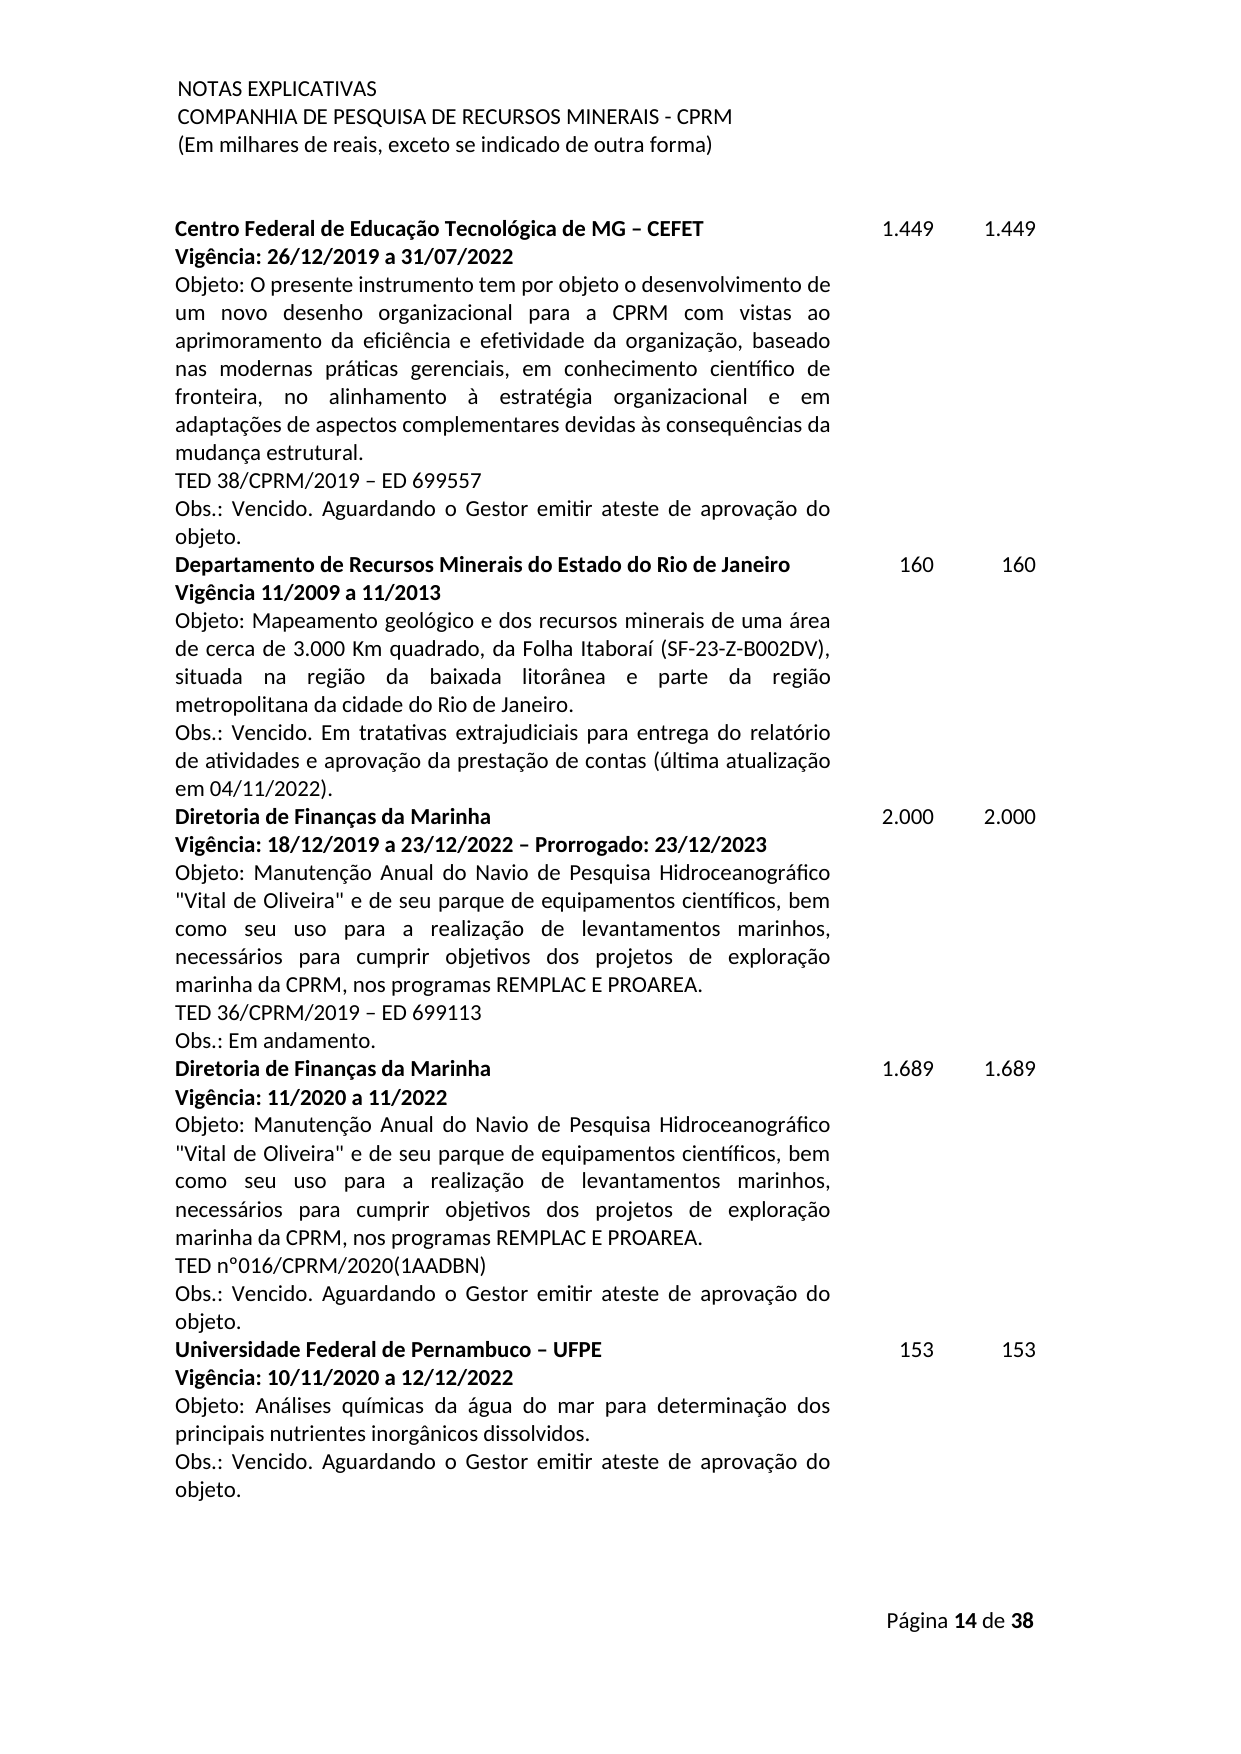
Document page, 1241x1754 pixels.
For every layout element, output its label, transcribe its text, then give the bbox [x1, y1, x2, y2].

table_cell Centro Federal de Educação Tecnológica de MG – CEFET Vigência: 26/12/2019 a 31/07/2022 Objeto: O presente instrumento tem por objeto o desenvolvimento de um novo desenho organizacional para a CPRM com vistas ao aprimoramento da eficiência e efetividade da organização, baseado nas modernas práticas gerenciais, em conhecimento científico de fronteira, no alinhamento à estratégia organizacional e em adaptações de aspectos complementares devidas às consequências da mudança estrutural. TED 38/CPRM/2019 – ED 699557 Obs.: Vencido. Aguardando o Gestor emitir ateste de aprovação do objeto. [164, 214, 843, 550]
table_cell Diretoria de Finanças da Marinha Vigência: 11/2020 a 11/2022 Objeto: Manutenção Anual do Navio de Pesquisa Hidroceanográfico "Vital de Oliveira" e de seu parque de equipamentos científicos, bem como seu uso para a realização de levantamentos marinhos, necessários para cumprir objetivos dos projetos de exploração marinha da CPRM, nos programas REMPLAC E PROAREA. TED nº016/CPRM/2020(1AADBN) Obs.: Vencido. Aguardando o Gestor emitir ateste de aprovação do objeto. [164, 1055, 843, 1335]
table_cell 1.689 [843, 1055, 945, 1335]
table_cell 1.449 [843, 214, 945, 550]
table_cell 1.689 [945, 1055, 1047, 1335]
table_cell 2.000 [843, 803, 945, 1054]
table_cell Universidade Federal de Pernambuco – UFPE Vigência: 10/11/2020 a 12/12/2022 Objeto: Análises químicas da água do mar para determinação dos principais nutrientes inorgânicos dissolvidos. Obs.: Vencido. Aguardando o Gestor emitir ateste de aprovação do objeto. [164, 1335, 843, 1587]
table_cell Departamento de Recursos Minerais do Estado do Rio de Janeiro Vigência 11/2009 a 11/2013 Objeto: Mapeamento geológico e dos recursos minerais de uma área de cerca de 3.000 Km quadrado, da Folha Itaboraí (SF-23-Z-B002DV), situada na região da baixada litorânea e parte da região metropolitana da cidade do Rio de Janeiro. Obs.: Vencido. Em tratativas extrajudiciais para entrega do relatório de atividades e aprovação da prestação de contas (última atualização em 04/11/2022). [164, 550, 843, 802]
table_cell Diretoria de Finanças da Marinha Vigência: 18/12/2019 a 23/12/2022 – Prorrogado: 23/12/2023 Objeto: Manutenção Anual do Navio de Pesquisa Hidroceanográfico "Vital de Oliveira" e de seu parque de equipamentos científicos, bem como seu uso para a realização de levantamentos marinhos, necessários para cumprir objetivos dos projetos de exploração marinha da CPRM, nos programas REMPLAC E PROAREA. TED 36/CPRM/2019 – ED 699113 Obs.: Em andamento. [164, 803, 843, 1054]
table_cell 153 [945, 1335, 1047, 1587]
table_cell 160 [945, 550, 1047, 802]
table_cell 1.449 [945, 214, 1047, 550]
table_cell 2.000 [945, 803, 1047, 1054]
table_cell 160 [843, 550, 945, 802]
table_cell 153 [843, 1335, 945, 1587]
